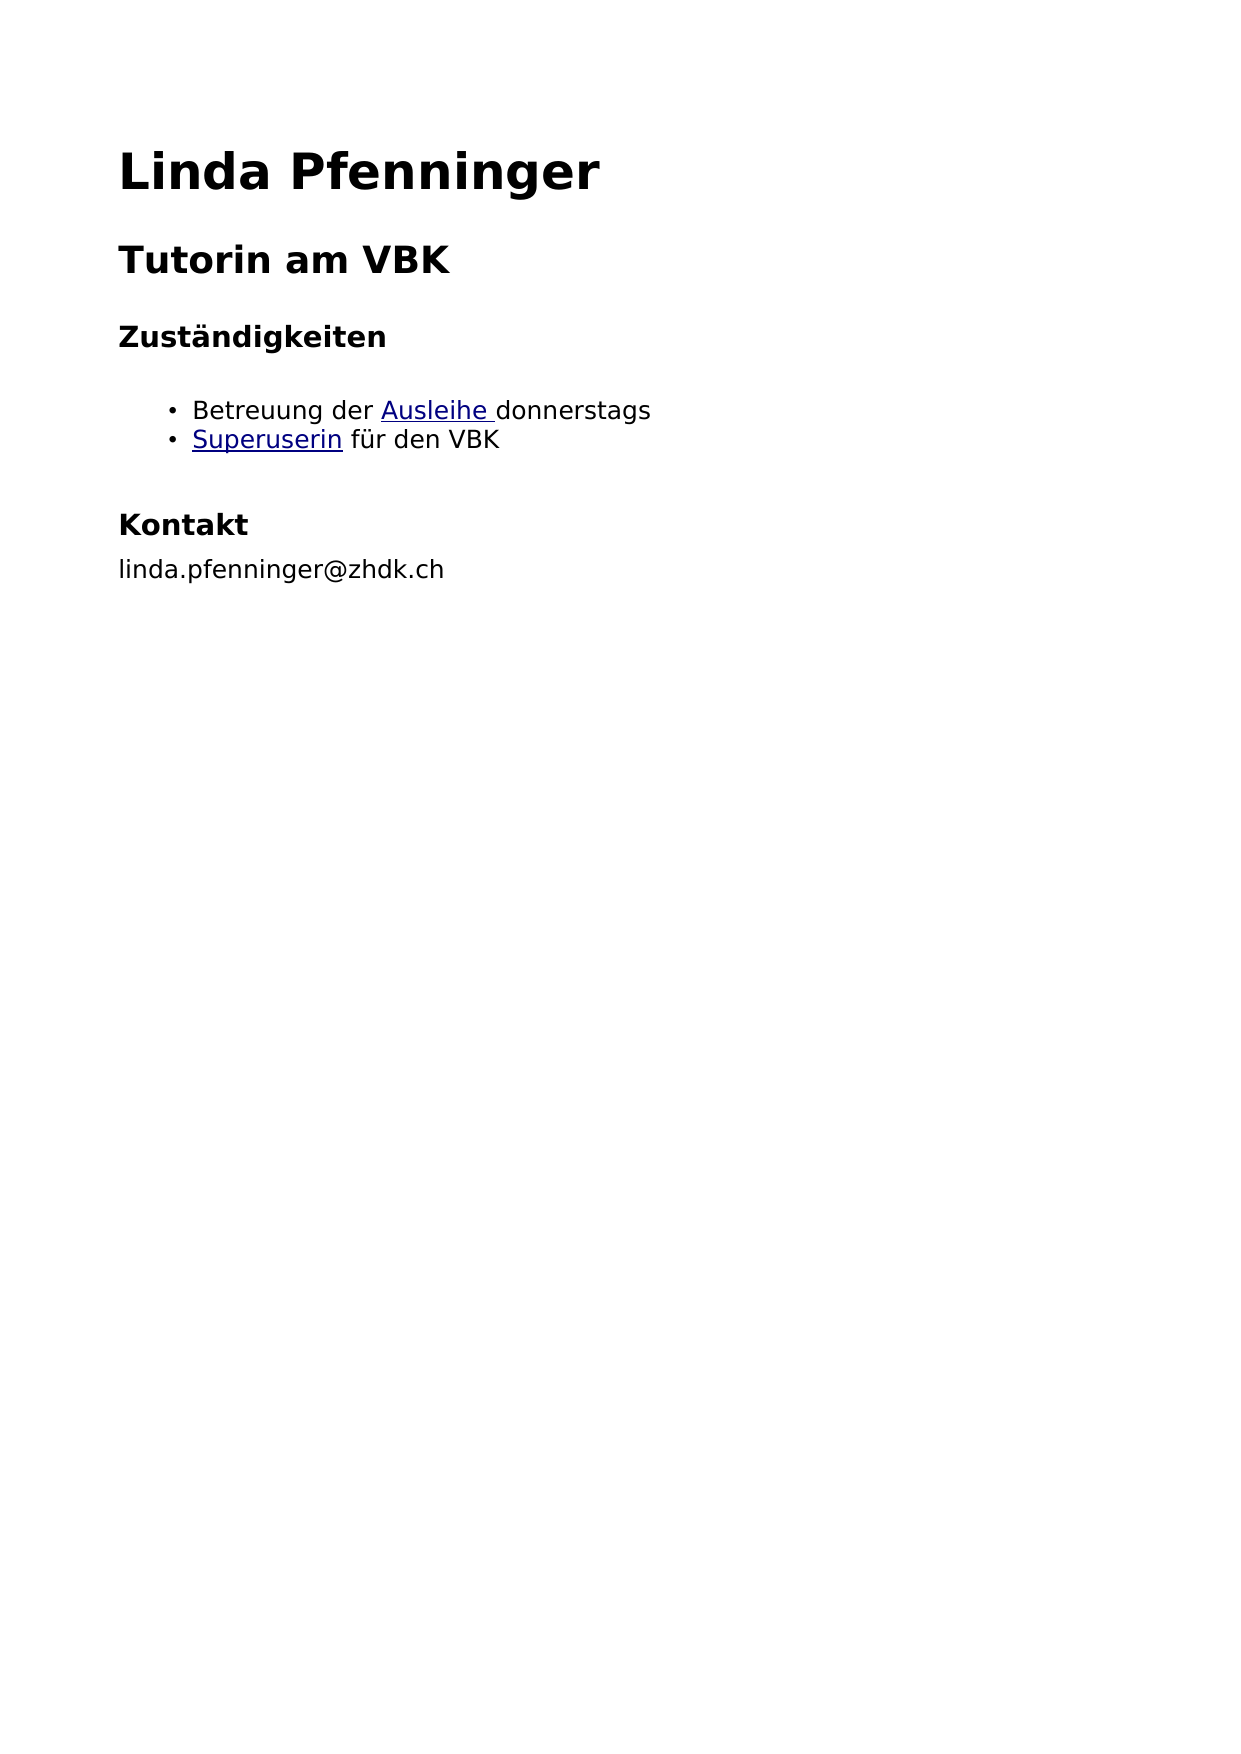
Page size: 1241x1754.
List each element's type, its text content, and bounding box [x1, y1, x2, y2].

subtitle Tutorin am VBK [118, 239, 1122, 282]
text linda.pfenninger@zhdk.ch [118, 555, 1122, 584]
list Superuserin für den VBK [177, 425, 1122, 454]
subtitle Linda Pfenninger [118, 143, 1122, 201]
list Betreuung der Ausleihe donnerstags [177, 396, 1122, 425]
subtitle Zuständigkeiten [118, 320, 1122, 354]
subtitle Kontakt [118, 509, 1122, 543]
